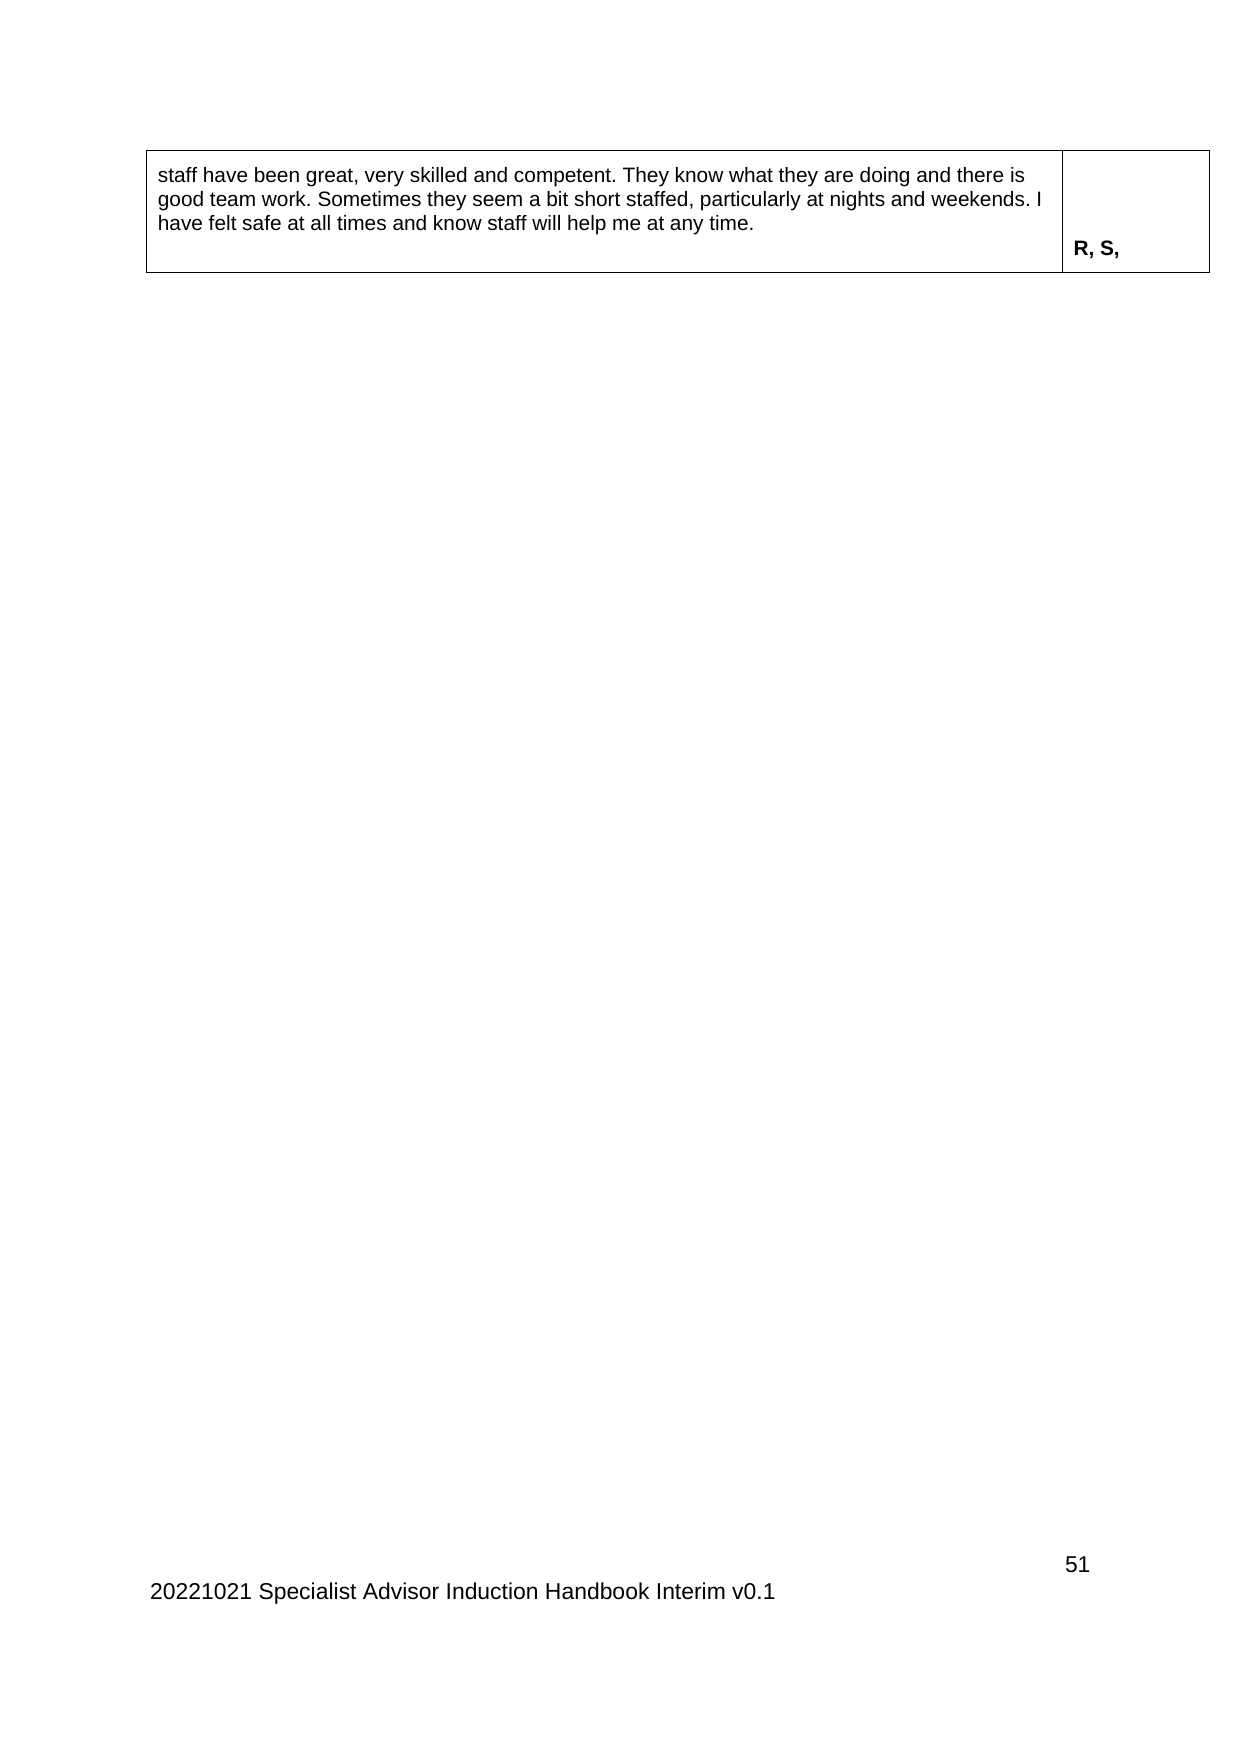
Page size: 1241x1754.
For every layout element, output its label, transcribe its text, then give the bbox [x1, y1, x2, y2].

table_cell R, S, [1063, 151, 1209, 272]
table_cell staff have been great, very skilled and competent. They know what they are doing and there is good team work. Sometimes they seem a bit short staffed, particularly at nights and weekends. I have felt safe at all times and know staff will help me at any time. [147, 151, 1062, 272]
